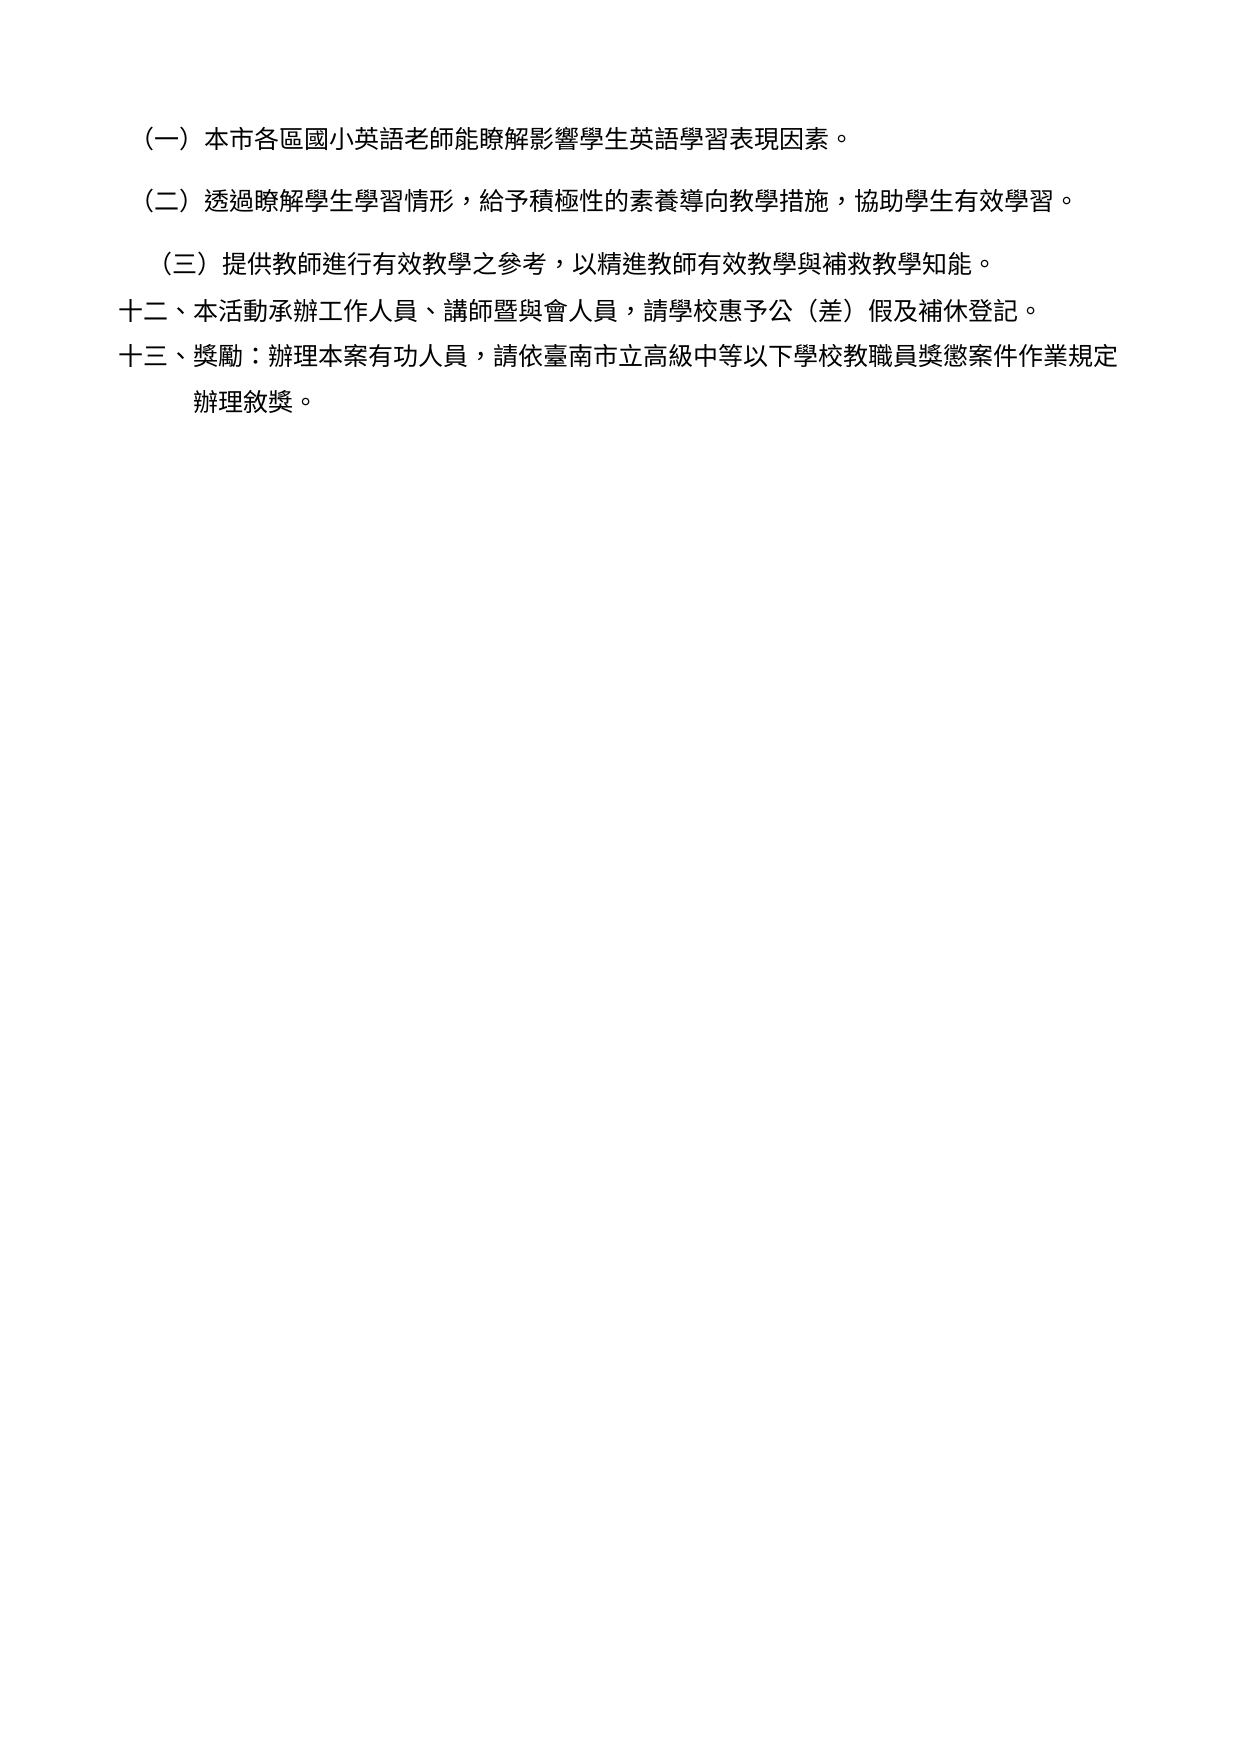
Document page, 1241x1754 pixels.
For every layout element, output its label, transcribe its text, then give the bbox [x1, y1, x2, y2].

text （三）提供教師進行有效教學之參考，以精進教師有效教學與補救教學知能。 [118, 221, 1122, 283]
text （二）透過瞭解學生學習情形，給予積極性的素養導向教學措施，協助學生有效學習。 [118, 158, 1122, 221]
text 十二、本活動承辦工作人員、講師暨與會人員，請學校惠予公（差）假及補休登記。 [118, 283, 1122, 329]
text （一）本市各區國小英語老師能瞭解影響學生英語學習表現因素。 [118, 96, 1122, 158]
text 十三、獎勵：辦理本案有功人員，請依臺南市立高級中等以下學校教職員獎懲案件作業規定辦理敘獎。 [118, 329, 1122, 421]
